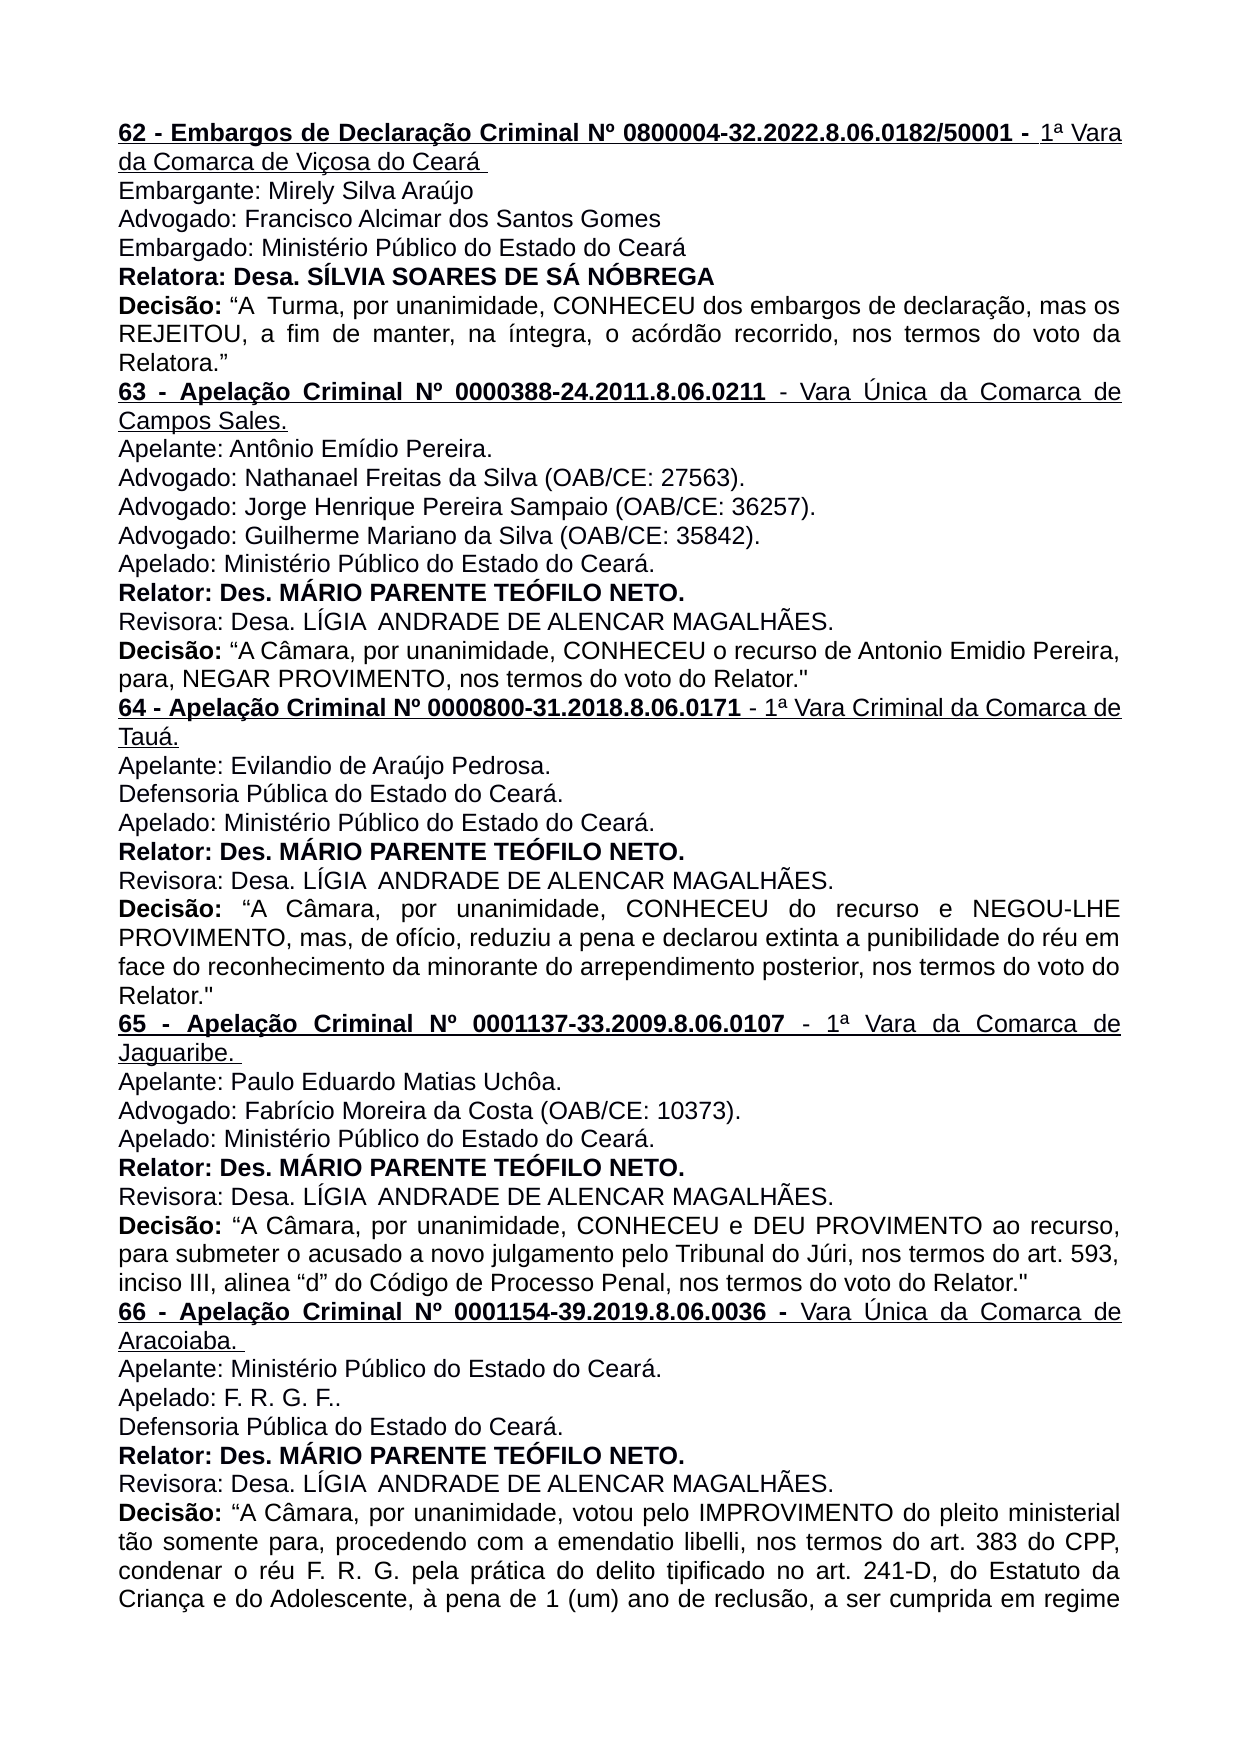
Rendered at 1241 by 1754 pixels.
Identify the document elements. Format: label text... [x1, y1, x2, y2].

text Revisora: Desa. LÍGIA ANDRADE DE ALENCAR MAGALHÃES. [118, 607, 1122, 636]
text Apelante: Antônio Emídio Pereira. [118, 434, 1122, 463]
text Decisão: “A Câmara, por unanimidade, votou pelo IMPROVIMENTO do pleito ministerial tão somente para, procedendo com a emendatio libelli, nos termos do art. 383 do CPP, condenar o réu F. R. G. pela prática do delito tipificado no art. 241-D, do Estatuto da Criança e do Adolescente, à pena de 1 (um) ano de reclusão, a ser cumprida em regime [118, 1498, 1122, 1613]
text 64 - Apelação Criminal Nº 0000800-31.2018.8.06.0171 - 1ª Vara Criminal da Comarca de [118, 693, 1122, 718]
text Advogado: Jorge Henrique Pereira Sampaio (OAB/CE: 36257). [118, 492, 1122, 521]
text Decisão: “A Câmara, por unanimidade, CONHECEU do recurso e NEGOU-LHE PROVIMENTO, mas, de ofício, reduziu a pena e declarou extinta a punibilidade do réu em face do reconhecimento da minorante do arrependimento posterior, nos termos do voto do Relator." [118, 894, 1122, 1009]
text Relator: Des. MÁRIO PARENTE TEÓFILO NETO. [118, 1441, 1122, 1469]
text 65 - Apelação Criminal Nº 0001137-33.2009.8.06.0107 - 1ª Vara da Comarca de Jaguaribe. [118, 1009, 1122, 1067]
text Tauá. [118, 719, 1122, 751]
text Apelado: Ministério Público do Estado do Ceará. [118, 808, 1122, 837]
text Revisora: Desa. LÍGIA ANDRADE DE ALENCAR MAGALHÃES. [118, 866, 1122, 894]
text Decisão: “A Câmara, por unanimidade, CONHECEU o recurso de Antonio Emidio Pereira, para, NEGAR PROVIMENTO, nos termos do voto do Relator." [118, 636, 1122, 693]
text 62 - Embargos de Declaração Criminal Nº 0800004-32.2022.8.06.0182/50001 - 1ª Vara [118, 118, 1122, 143]
text Apelante: Paulo Eduardo Matias Uchôa. [118, 1067, 1122, 1096]
text Apelante: Ministério Público do Estado do Ceará. [118, 1354, 1122, 1383]
text 66 - Apelação Criminal Nº 0001154-39.2019.8.06.0036 - Vara Única da Comarca de [118, 1297, 1122, 1322]
text Apelado: Ministério Público do Estado do Ceará. [118, 1124, 1122, 1153]
text Revisora: Desa. LÍGIA ANDRADE DE ALENCAR MAGALHÃES. [118, 1182, 1122, 1211]
text Advogado: Francisco Alcimar dos Santos Gomes [118, 204, 1122, 233]
text 63 - Apelação Criminal Nº 0000388-24.2011.8.06.0211 - Vara Única da Comarca de [118, 377, 1122, 402]
text Aracoiaba. [118, 1323, 1122, 1354]
text Apelado: F. R. G. F.. [118, 1383, 1122, 1412]
text Decisão: “A Turma, por unanimidade, CONHECEU dos embargos de declaração, mas os REJEITOU, a fim de manter, na íntegra, o acórdão recorrido, nos termos do voto da Relatora.” [118, 291, 1122, 377]
text Apelante: Evilandio de Araújo Pedrosa. [118, 751, 1122, 779]
text Advogado: Guilherme Mariano da Silva (OAB/CE: 35842). [118, 521, 1122, 549]
text Defensoria Pública do Estado do Ceará. [118, 1412, 1122, 1441]
text Advogado: Nathanael Freitas da Silva (OAB/CE: 27563). [118, 463, 1122, 492]
text Defensoria Pública do Estado do Ceará. [118, 779, 1122, 808]
text Relator: Des. MÁRIO PARENTE TEÓFILO NETO. [118, 578, 1122, 607]
text Relator: Des. MÁRIO PARENTE TEÓFILO NETO. [118, 1153, 1122, 1182]
text Embargado: Ministério Público do Estado do Ceará [118, 233, 1122, 262]
text Apelado: Ministério Público do Estado do Ceará. [118, 549, 1122, 578]
text Campos Sales. [118, 403, 1122, 434]
text Embargante: Mirely Silva Araújo [118, 176, 1122, 204]
text da Comarca de Viçosa do Ceará [118, 144, 1122, 176]
text Relatora: Desa. SÍLVIA SOARES DE SÁ NÓBREGA [118, 262, 1122, 291]
text Advogado: Fabrício Moreira da Costa (OAB/CE: 10373). [118, 1096, 1122, 1124]
text Decisão: “A Câmara, por unanimidade, CONHECEU e DEU PROVIMENTO ao recurso, para submeter o acusado a novo julgamento pelo Tribunal do Júri, nos termos do art. 593, inciso III, alinea “d” do Código de Processo Penal, nos termos do voto do Relator." [118, 1211, 1122, 1297]
text Relator: Des. MÁRIO PARENTE TEÓFILO NETO. [118, 837, 1122, 866]
text Revisora: Desa. LÍGIA ANDRADE DE ALENCAR MAGALHÃES. [118, 1469, 1122, 1498]
